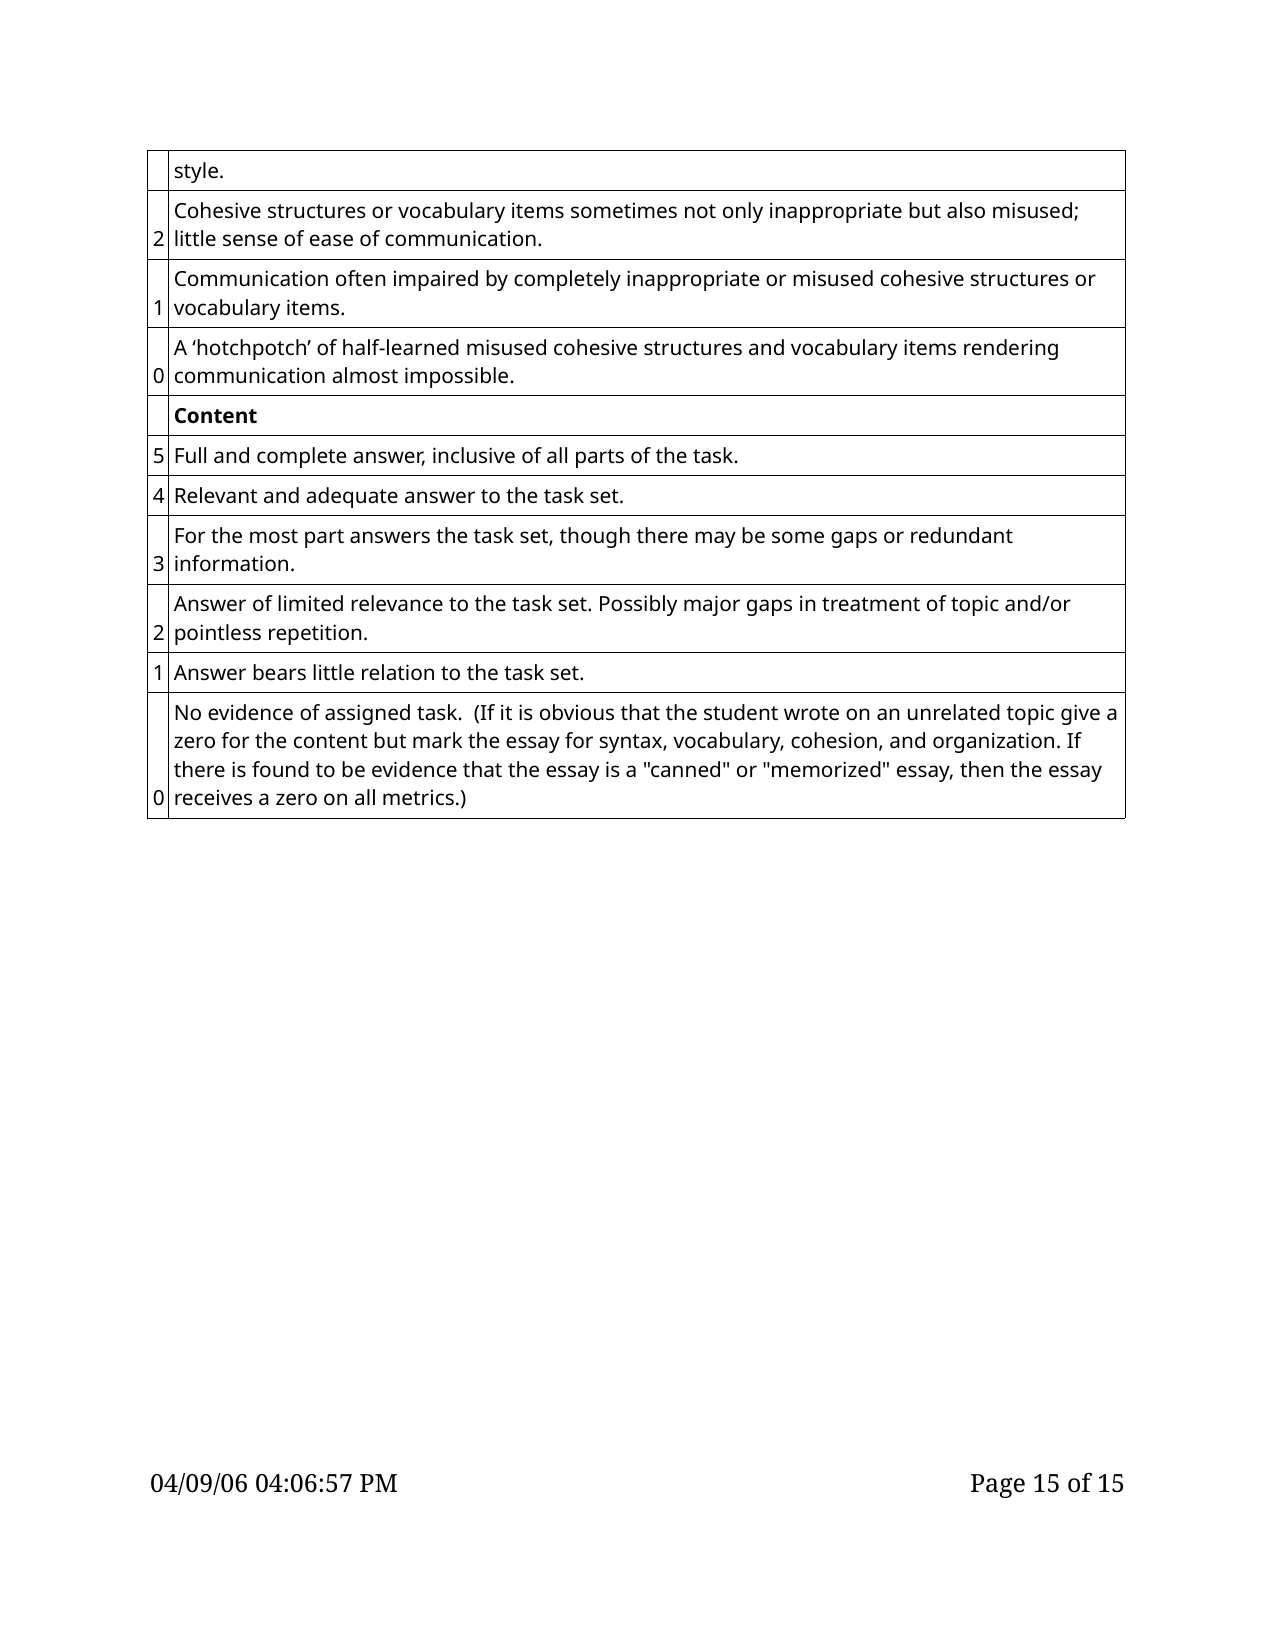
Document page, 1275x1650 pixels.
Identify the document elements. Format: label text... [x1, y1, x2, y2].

table_cell 2 [148, 191, 168, 258]
table_cell 1 [148, 653, 168, 692]
table_cell Cohesive structures or vocabulary items sometimes not only inappropriate but also misused; little sense of ease of communication. [169, 191, 1125, 258]
table_cell Communication often impaired by completely inappropriate or misused cohesive structures or vocabulary items. [169, 260, 1125, 327]
table_cell Full and complete answer, inclusive of all parts of the task. [169, 436, 1125, 475]
table_cell style. [169, 151, 1125, 190]
table_cell Answer of limited relevance to the task set. Possibly major gaps in treatment of topic and/or pointless repetition. [169, 585, 1125, 652]
table_cell 5 [148, 436, 168, 475]
table_cell 3 [148, 516, 168, 584]
table_cell 2 [148, 585, 168, 652]
table_cell [148, 396, 168, 435]
table_cell Content [169, 396, 1125, 435]
table_cell Answer bears little relation to the task set. [169, 653, 1125, 692]
table_cell Relevant and adequate answer to the task set. [169, 476, 1125, 515]
table_cell 0 [148, 693, 168, 817]
table_cell For the most part answers the task set, though there may be some gaps or redundant information. [169, 516, 1125, 584]
table_cell [148, 151, 168, 190]
table_cell No evidence of assigned task. (If it is obvious that the student wrote on an unrelated topic give a zero for the content but mark the essay for syntax, vocabulary, cohesion, and organization. If there is found to be evidence that the essay is a "canned" or "memorized" essay, then the essay receives a zero on all metrics.) [169, 693, 1125, 817]
table_cell 1 [148, 260, 168, 327]
table_cell A ‘hotchpotch’ of half-learned misused cohesive structures and vocabulary items rendering communication almost impossible. [169, 328, 1125, 395]
table_cell 4 [148, 476, 168, 515]
table_cell 0 [148, 328, 168, 395]
